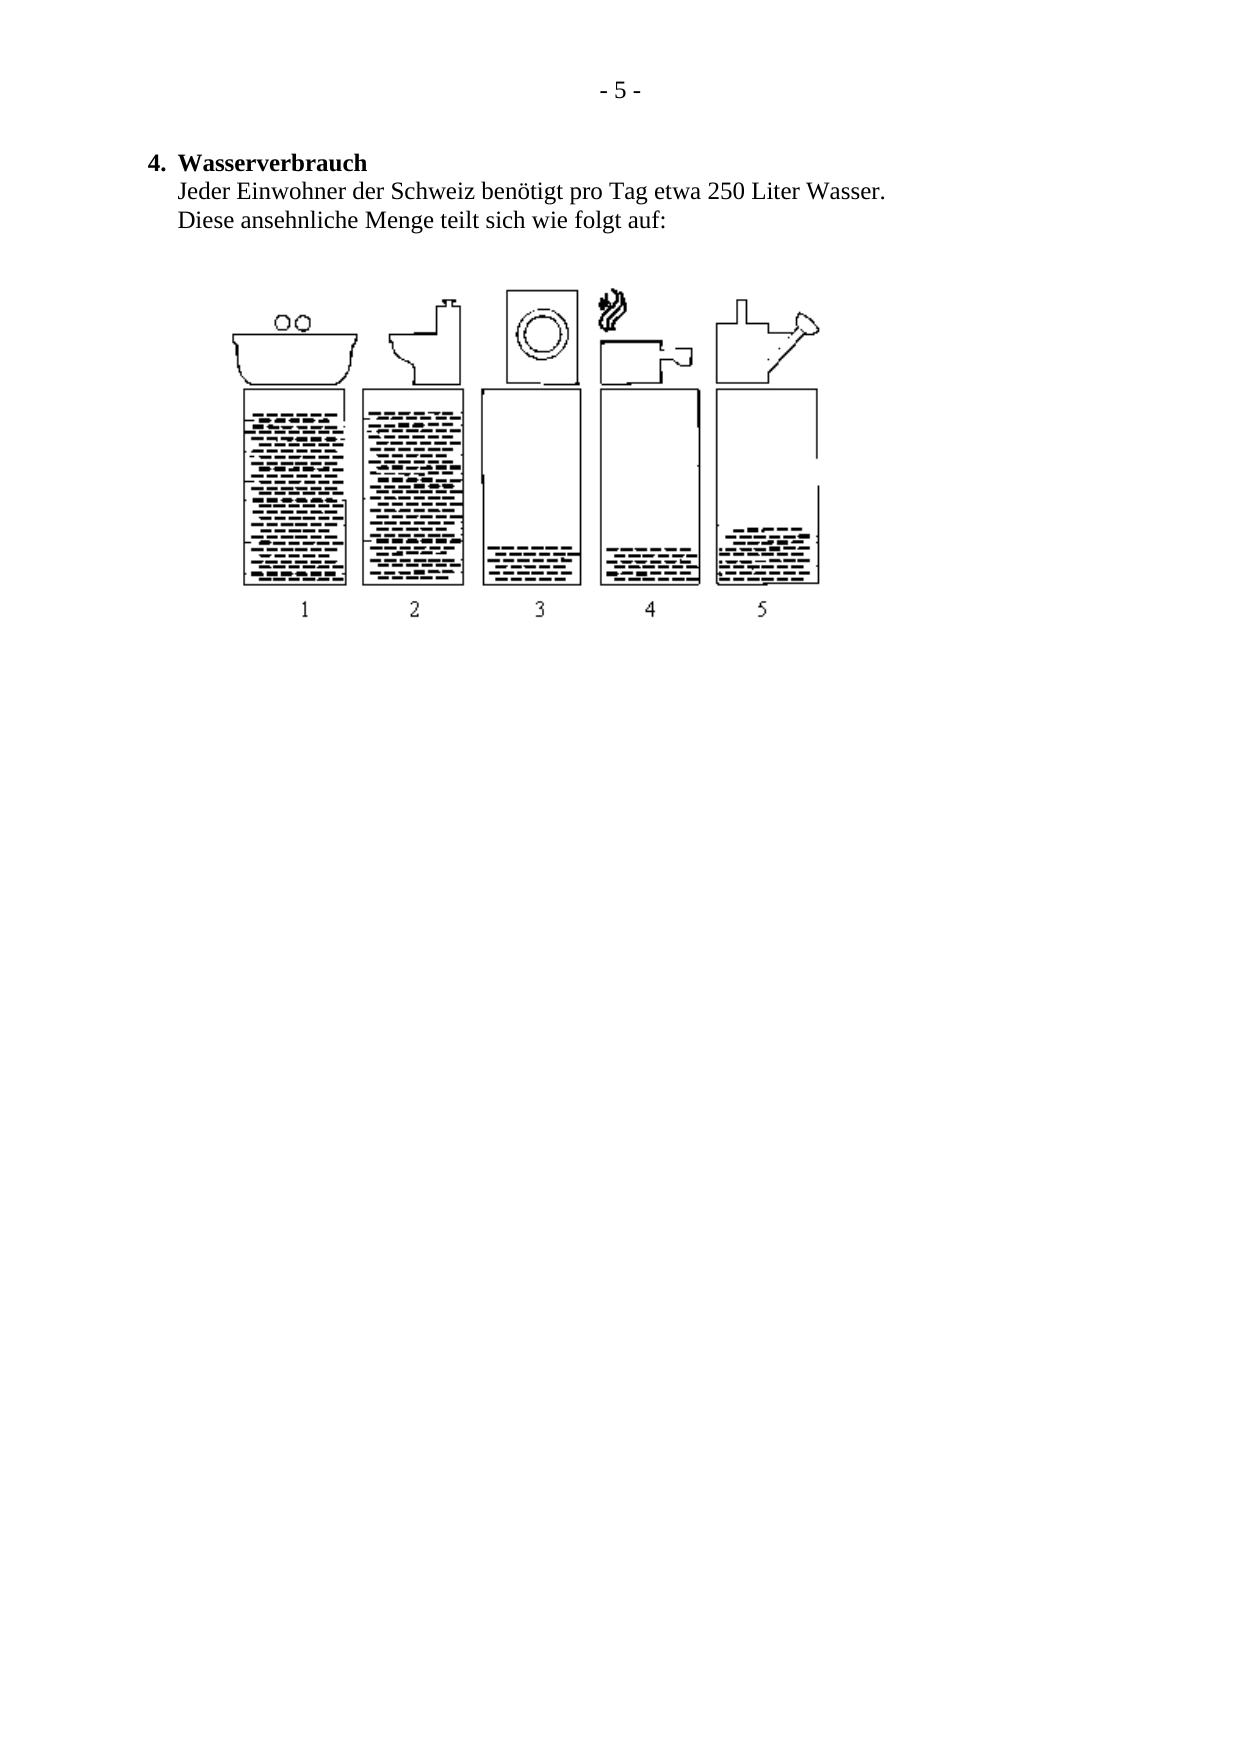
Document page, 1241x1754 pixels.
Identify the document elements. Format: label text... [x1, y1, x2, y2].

text 4. Wasserverbrauch [148, 148, 1093, 176]
picture [206, 262, 843, 650]
text Diese ansehnliche Menge teilt sich wie folgt auf: [148, 205, 1093, 234]
text Jeder Einwohner der Schweiz benötigt pro Tag etwa 250 Liter Wasser. [148, 176, 1093, 205]
